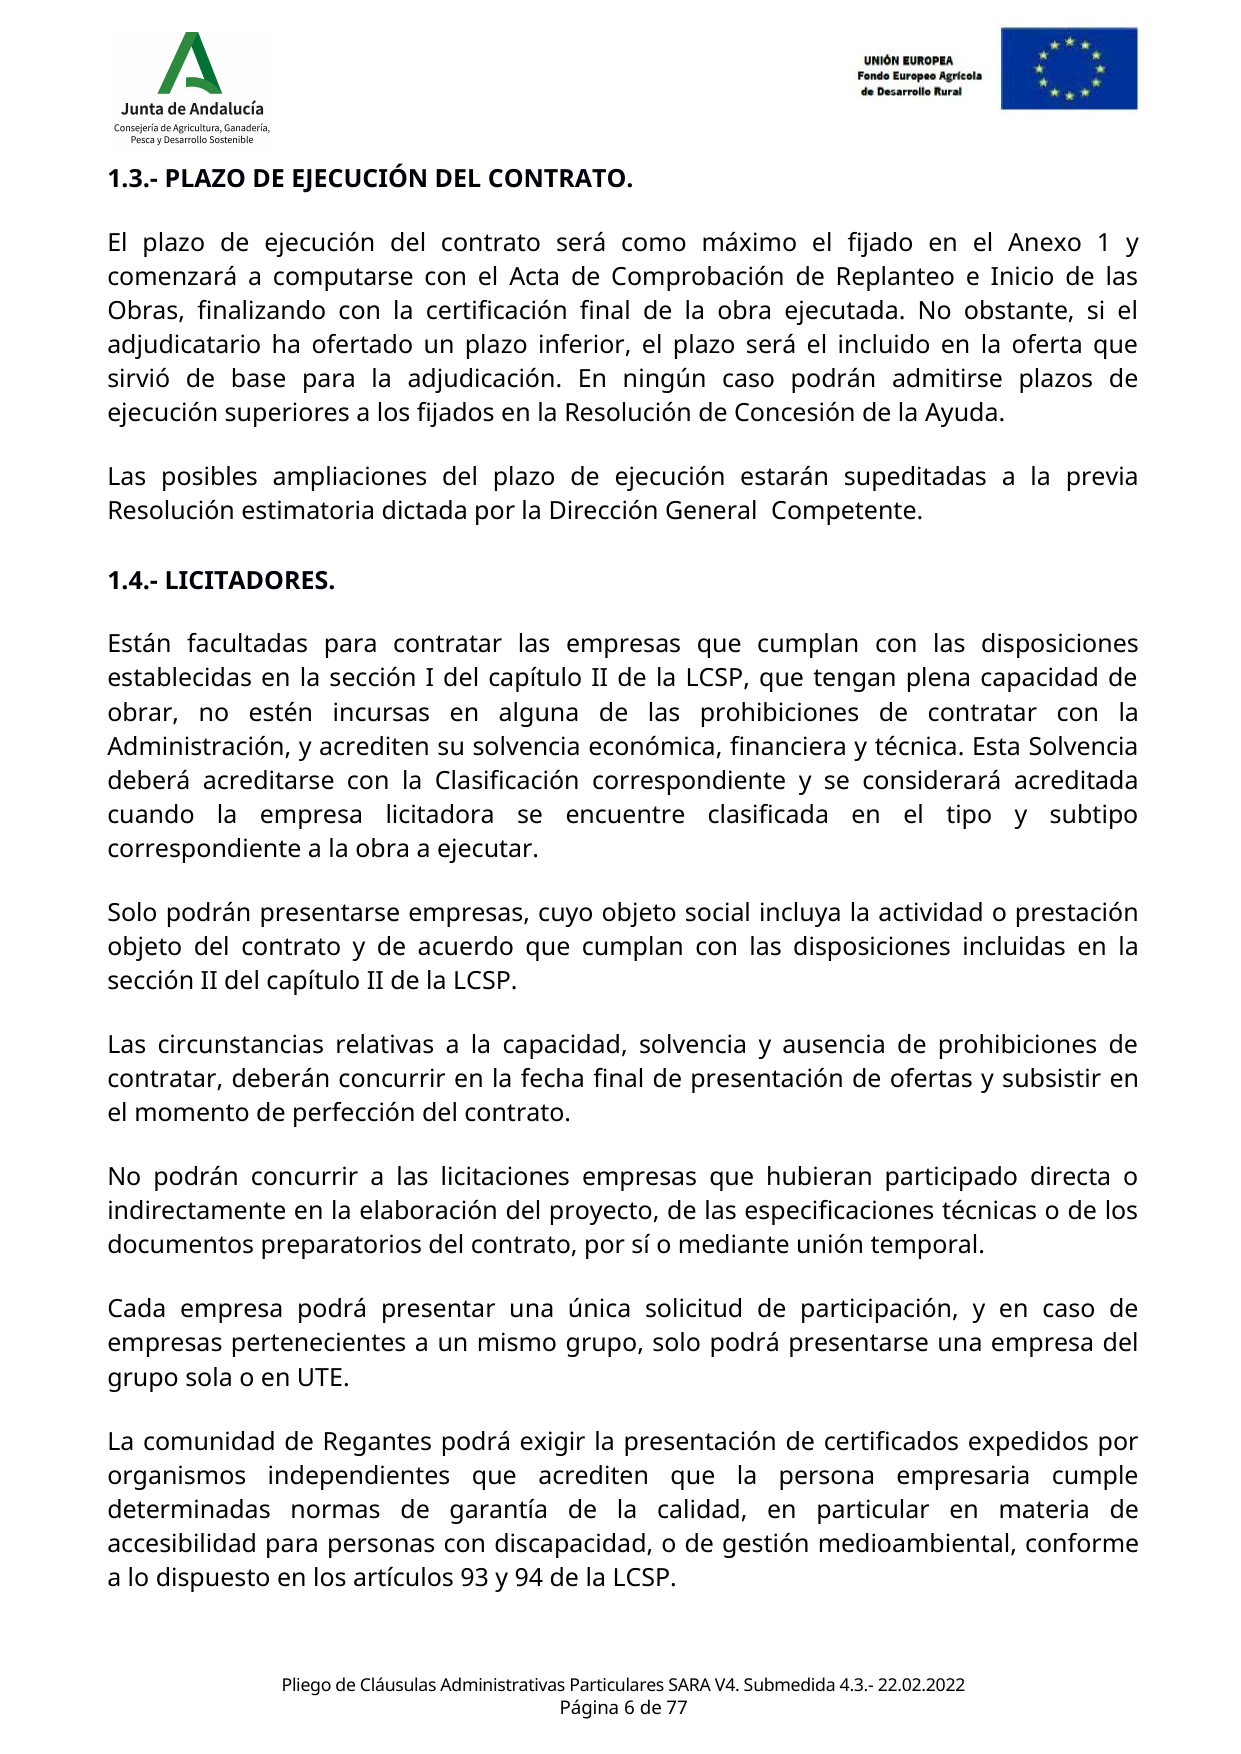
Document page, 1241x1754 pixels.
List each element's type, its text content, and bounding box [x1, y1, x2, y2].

picture [855, 24, 1139, 114]
text Las circunstancias relativas a la capacidad, solvencia y ausencia de prohibiciones de contratar, deberán concurrir en la fecha final de presentación de ofertas y subsistir en el momento de perfección del contrato. [107, 1027, 1140, 1129]
subtitle 1.3.- PLAZO DE EJECUCIÓN DEL CONTRATO. [107, 161, 1140, 195]
picture [114, 32, 270, 152]
text Las posibles ampliaciones del plazo de ejecución estarán supeditadas a la previa Resolución estimatoria dictada por la Dirección General Competente. [107, 459, 1140, 527]
text El plazo de ejecución del contrato será como máximo el fijado en el Anexo 1 y comenzará a computarse con el Acta de Comprobación de Replanteo e Inicio de las Obras, finalizando con la certificación final de la obra ejecutada. No obstante, si el adjudicatario ha ofertado un plazo inferior, el plazo será el incluido en la oferta que sirvió de base para la adjudicación. En ningún caso podrán admitirse plazos de ejecución superiores a los fijados en la Resolución de Concesión de la Ayuda. [107, 224, 1140, 429]
text La comunidad de Regantes podrá exigir la presentación de certificados expedidos por organismos independientes que acrediten que la persona empresaria cumple determinadas normas de garantía de la calidad, en particular en materia de accesibilidad para personas con discapacidad, o de gestión medioambiental, conforme a lo dispuesto en los artículos 93 y 94 de la LCSP. [107, 1423, 1140, 1593]
text Solo podrán presentarse empresas, cuyo objeto social incluya la actividad o prestación objeto del contrato y de acuerdo que cumplan con las disposiciones incluidas en la sección II del capítulo II de la LCSP. [107, 894, 1140, 997]
text Cada empresa podrá presentar una única solicitud de participación, y en caso de empresas pertenecientes a un mismo grupo, solo podrá presentarse una empresa del grupo sola o en UTE. [107, 1291, 1140, 1393]
text No podrán concurrir a las licitaciones empresas que hubieran participado directa o indirectamente en la elaboración del proyecto, de las especificaciones técnicas o de los documentos preparatorios del contrato, por sí o mediante unión temporal. [107, 1159, 1140, 1261]
text Están facultadas para contratar las empresas que cumplan con las disposiciones establecidas en la sección I del capítulo II de la LCSP, que tengan plena capacidad de obrar, no estén incursas en alguna de las prohibiciones de contratar con la Administración, y acrediten su solvencia económica, financiera y técnica. Esta Solvencia deberá acreditarse con la Clasificación correspondiente y se considerará acreditada cuando la empresa licitadora se encuentre clasificada en el tipo y subtipo correspondiente a la obra a ejecutar. [107, 626, 1140, 864]
subtitle 1.4.- LICITADORES. [107, 562, 1140, 597]
